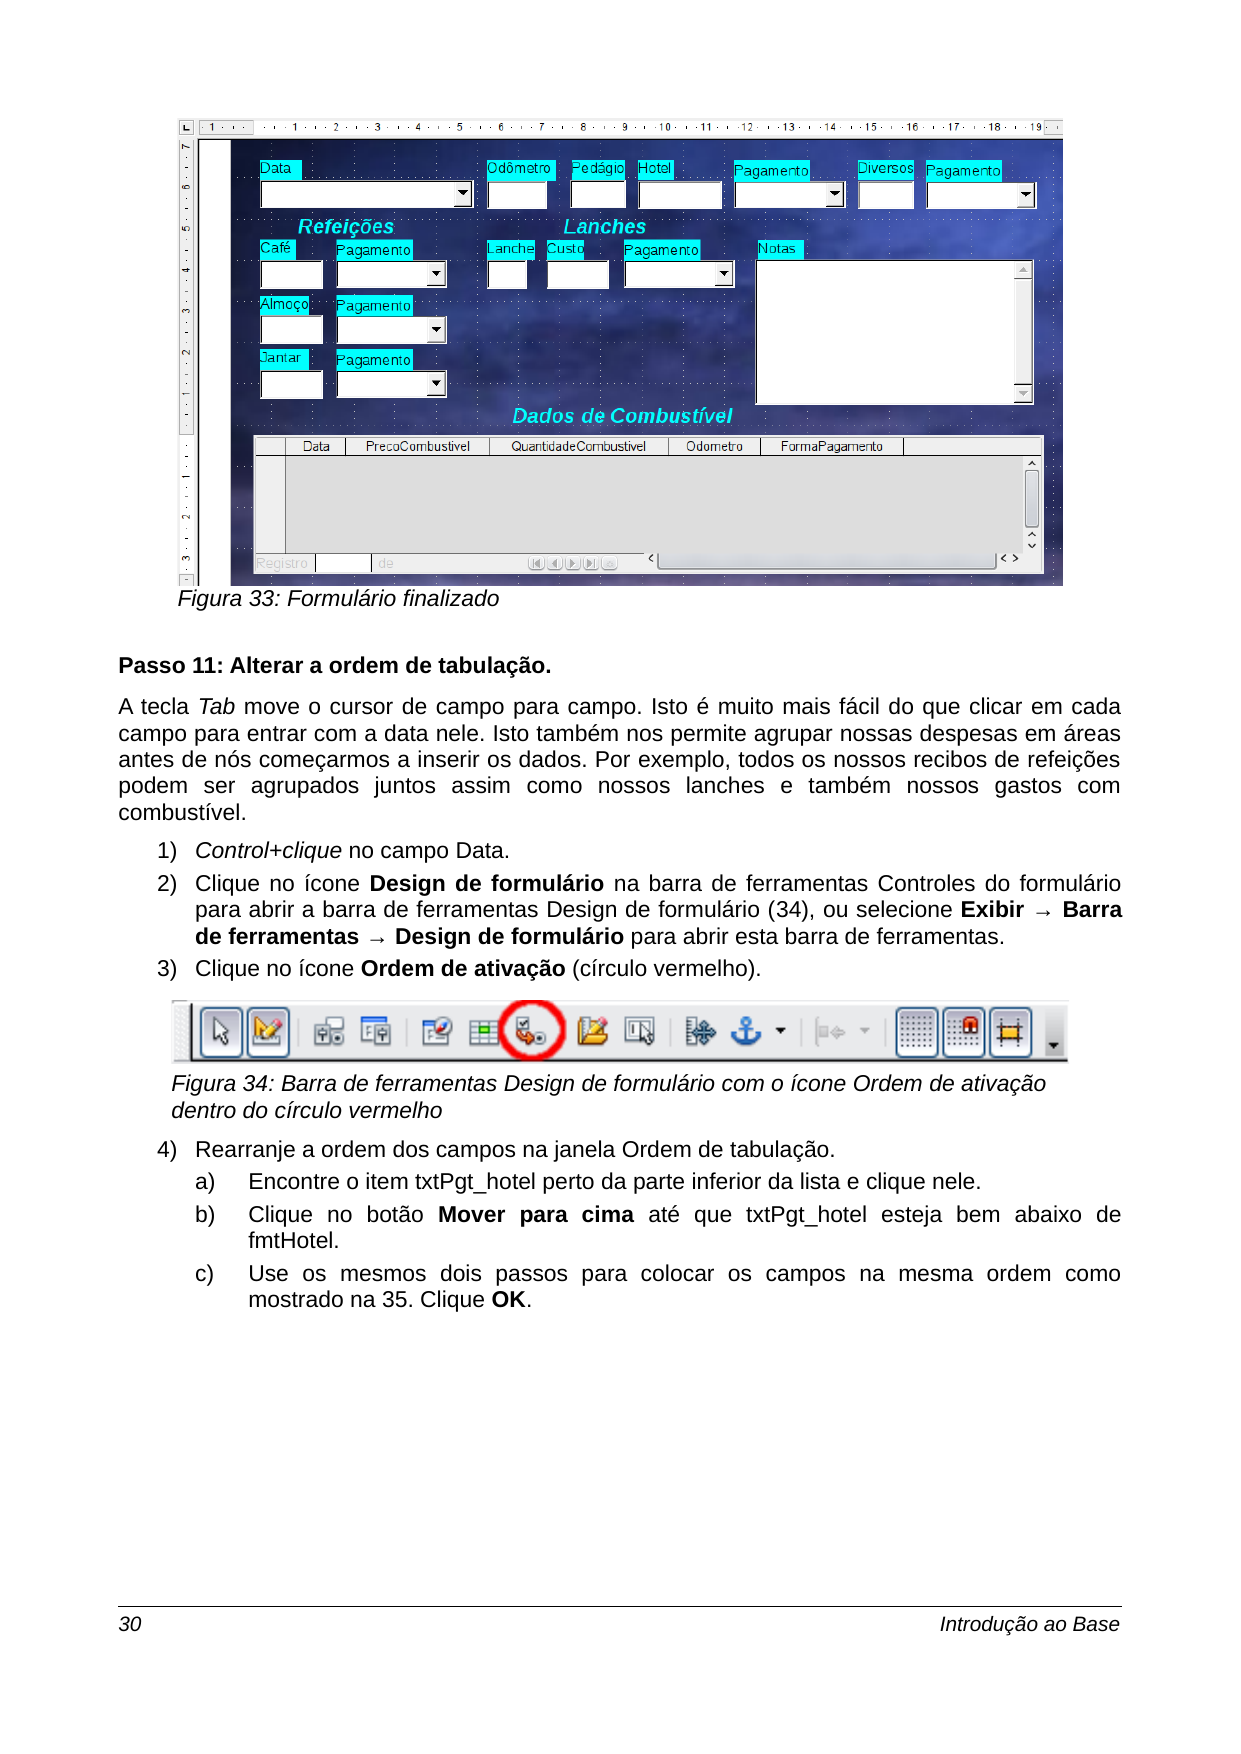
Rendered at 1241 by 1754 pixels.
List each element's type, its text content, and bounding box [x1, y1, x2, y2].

picture [171, 1000, 1070, 1064]
picture [177, 118, 1063, 586]
list Clique no botão Mover para cima até que txtPgt_hotel esteja bem abaixo de fmtHotel. [195, 1201, 1122, 1253]
list Clique no ícone Design de formulário na barra de ferramentas Controles do formulário para abrir a barra de ferramentas Design de formulário (Figura 34), ou selecione Exibir → Barra de ferramentas → Design de formulário para abrir esta barra de ferramentas. [177, 870, 1122, 949]
text Figura 34: Barra de ferramentas Design de formulário com o ícone Ordem de ativação dentro do círculo vermelho [171, 1070, 1069, 1123]
text A tecla Tab move o cursor de campo para campo. Isto é muito mais fácil do que clicar em cada campo para entrar com a data nele. Isto também nos permite agrupar nossas despesas em áreas antes de nós começarmos a inserir os dados. Por exemplo, todos os nossos recibos de refeições podem ser agrupados juntos assim como nossos lanches e também nossos gastos com combustível. [118, 693, 1122, 825]
text Figura 33: Formulário finalizado [177, 586, 1063, 612]
text Passo 11: Alterar a ordem de tabulação. [118, 652, 1122, 678]
list Use os mesmos dois passos para colocar os campos na mesma ordem como mostrado na Figura 35. Clique OK. [195, 1260, 1122, 1312]
list Encontre o item txtPgt_hotel perto da parte inferior da lista e clique nele. [195, 1168, 1122, 1194]
list Control+clique no campo Data. [177, 837, 1122, 864]
list Rearranje a ordem dos campos na janela Ordem de tabulação. [177, 1136, 1122, 1162]
list Clique no ícone Ordem de ativação (círculo vermelho). [177, 955, 1122, 982]
